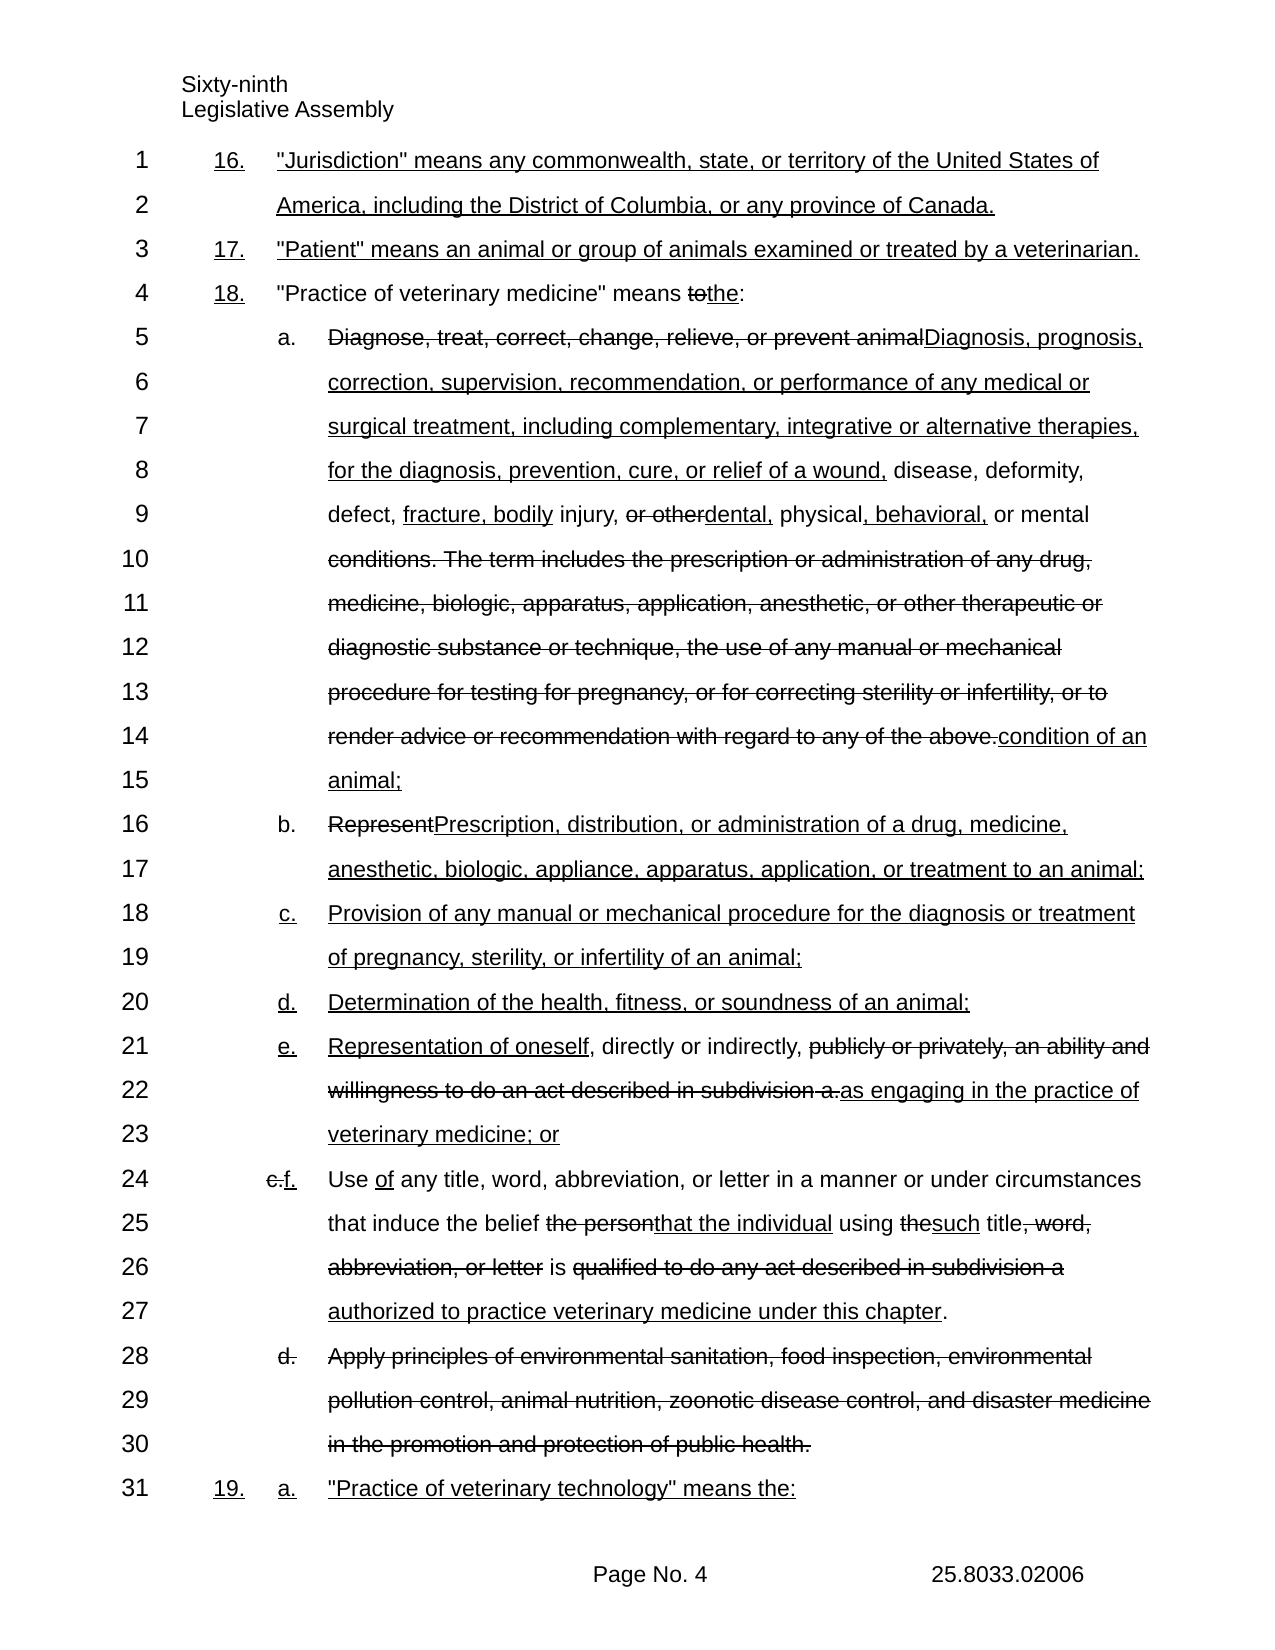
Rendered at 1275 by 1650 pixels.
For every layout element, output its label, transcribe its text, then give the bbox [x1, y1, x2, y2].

text 18. "Practice of veterinary medicine" means tothe: [181, 266, 1154, 310]
text b. RepresentPrescription, distribution, or administration of a drug, medicine, anesthetic, biologic, appliance, apparatus, application, or treatment to an animal; [181, 797, 1154, 886]
text c. Provision of any manual or mechanical procedure for the diagnosis or treatment of pregnancy, sterility, or infertility of an animal; [181, 886, 1154, 974]
text a. Diagnose, treat, correct, change, relieve, or prevent animalDiagnosis, prognosis, correction, supervision, recommendation, or performance of any medical or surgical treatment, including complementary, integrative or alternative therapies, for the diagnosis, prevention, cure, or relief of a wound, disease, deformity, defect, fracture, bodily injury, or otherdental, physical, behavioral, or mental conditions. The term includes the prescription or administration of any drug, medicine, biologic, apparatus, application, anesthetic, or other therapeutic or diagnostic substance or technique, the use of any manual or mechanical procedure for testing for pregnancy, or for correcting sterility or infertility, or to render advice or recommendation with regard to any of the above.condition of an animal; [181, 310, 1154, 797]
text d. Determination of the health, fitness, or soundness of an animal; [181, 974, 1154, 1019]
text 19. a. "Practice of veterinary technology" means the: [181, 1461, 1154, 1506]
text 16. "Jurisdiction" means any commonwealth, state, or territory of the United States of America, including the District of Columbia, or any province of Canada. [181, 133, 1154, 222]
text c.f. Use of any title, word, abbreviation, or letter in a manner or under circumstances that induce the belief the personthat the individual using thesuch title, word, abbreviation, or letter is qualified to do any act described in subdivision a authorized to practice veterinary medicine under this chapter. [181, 1152, 1154, 1329]
text d. Apply principles of environmental sanitation, food inspection, environmental pollution control, animal nutrition, zoonotic disease control, and disaster medicine in the promotion and protection of public health. [181, 1329, 1154, 1461]
text e. Representation of oneself, directly or indirectly, publicly or privately, an ability and willingness to do an act described in subdivision a.as engaging in the practice of veterinary medicine; or [181, 1019, 1154, 1152]
text 17. "Patient" means an animal or group of animals examined or treated by a veterinarian. [181, 222, 1154, 266]
